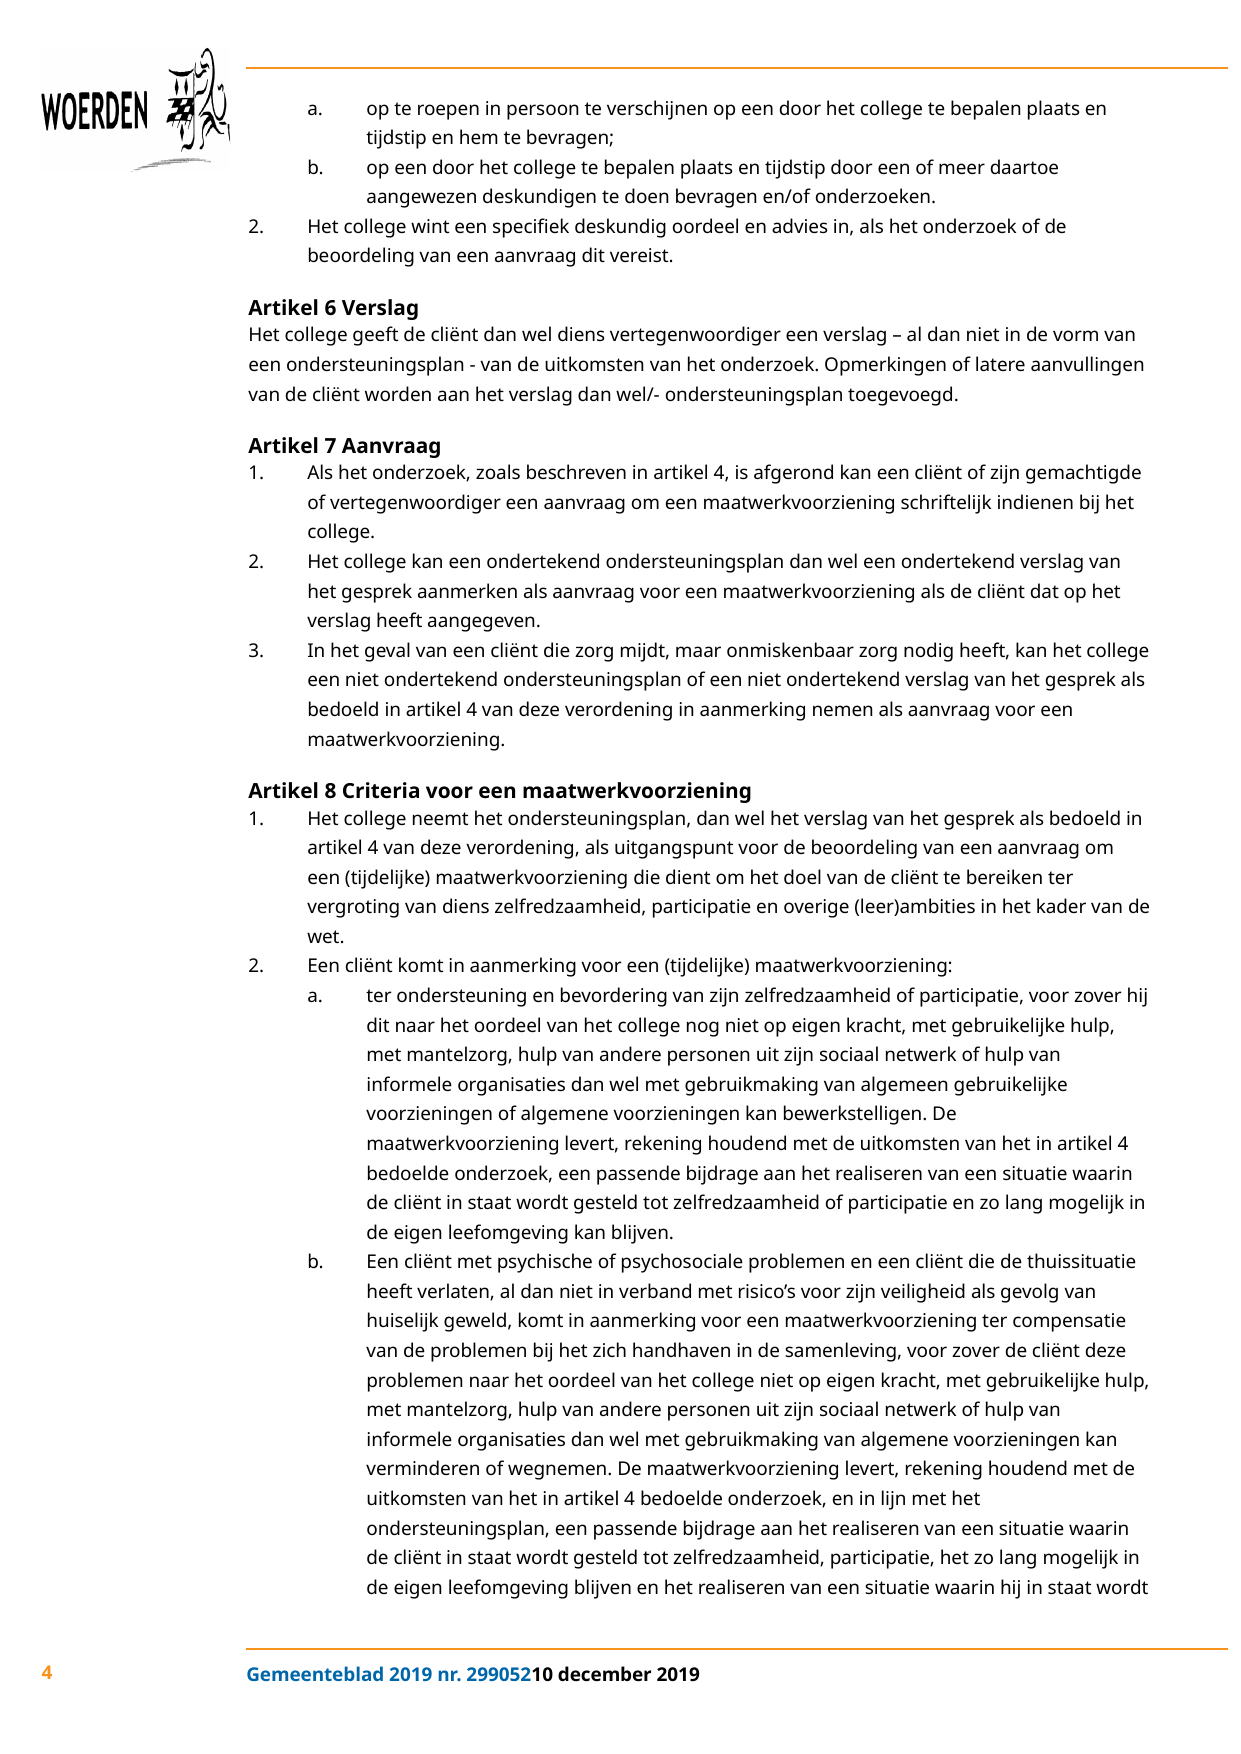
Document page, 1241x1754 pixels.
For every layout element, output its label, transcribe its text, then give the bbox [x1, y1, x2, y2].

picture [41, 47, 231, 172]
list Als het onderzoek, zoals beschreven in artikel 4, is afgerond kan een cliënt of zijn gemachtigde of vertegenwoordiger een aanvraag om een maatwerkvoorziening schriftelijk indienen bij het college. [248, 459, 1152, 544]
list In het geval van een cliënt die zorg mijdt, maar onmiskenbaar zorg nodig heeft, kan het college een niet ondertekend ondersteuningsplan of een niet ondertekend verslag van het gesprek als bedoeld in artikel 4 van deze verordening in aanmerking nemen als aanvraag voor een maatwerkvoorziening. [248, 637, 1152, 752]
text Artikel 6 Verslag [248, 293, 1152, 322]
list Het college kan een ondertekend ondersteuningsplan dan wel een ondertekend verslag van het gesprek aanmerken als aanvraag voor een maatwerkvoorziening als de cliënt dat op het verslag heeft aangegeven. [248, 548, 1152, 633]
list Een cliënt met psychische of psychosociale problemen en een cliënt die de thuissituatie heeft verlaten, al dan niet in verband met risico’s voor zijn veiligheid als gevolg van huiselijk geweld, komt in aanmerking voor een maatwerkvoorziening ter compensatie van de problemen bij het zich handhaven in de samenleving, voor zover de cliënt deze problemen naar het oordeel van het college niet op eigen kracht, met gebruikelijke hulp, met mantelzorg, hulp van andere personen uit zijn sociaal netwerk of hulp van informele organisaties dan wel met gebruikmaking van algemene voorzieningen kan verminderen of wegnemen. De maatwerkvoorziening levert, rekening houdend met de uitkomsten van het in artikel 4 bedoelde onderzoek, en in lijn met het ondersteuningsplan, een passende bijdrage aan het realiseren van een situatie waarin de cliënt in staat wordt gesteld tot zelfredzaamheid, participatie, het zo lang mogelijk in de eigen leefomgeving blijven en het realiseren van een situatie waarin hij in staat wordt [307, 1248, 1152, 1599]
list Een cliënt komt in aanmerking voor een (tijdelijke) maatwerkvoorziening: [248, 953, 1152, 978]
text Het college geeft de cliënt dan wel diens vertegenwoordiger een verslag – al dan niet in de vorm van een ondersteuningsplan - van de uitkomsten van het onderzoek. Opmerkingen of latere aanvullingen van de cliënt worden aan het verslag dan wel/- ondersteuningsplan toegevoegd. [248, 322, 1152, 406]
list op te roepen in persoon te verschijnen op een door het college te bepalen plaats en tijdstip en hem te bevragen; [307, 95, 1152, 150]
text Artikel 7 Aanvraag [248, 431, 1152, 459]
list op een door het college te bepalen plaats en tijdstip door een of meer daartoe aangewezen deskundigen te doen bevragen en/of onderzoeken. [307, 154, 1152, 209]
text Artikel 8 Criteria voor een maatwerkvoorziening [248, 776, 1152, 805]
list ter ondersteuning en bevordering van zijn zelfredzaamheid of participatie, voor zover hij dit naar het oordeel van het college nog niet op eigen kracht, met gebruikelijke hulp, met mantelzorg, hulp van andere personen uit zijn sociaal netwerk of hulp van informele organisaties dan wel met gebruikmaking van algemeen gebruikelijke voorzieningen of algemene voorzieningen kan bewerkstelligen. De maatwerkvoorziening levert, rekening houdend met de uitkomsten van het in artikel 4 bedoelde onderzoek, een passende bijdrage aan het realiseren van een situatie waarin de cliënt in staat wordt gesteld tot zelfredzaamheid of participatie en zo lang mogelijk in de eigen leefomgeving kan blijven. [307, 982, 1152, 1244]
list Het college neemt het ondersteuningsplan, dan wel het verslag van het gesprek als bedoeld in artikel 4 van deze verordening, als uitgangspunt voor de beoordeling van een aanvraag om een (tijdelijke) maatwerkvoorziening die dient om het doel van de cliënt te bereiken ter vergroting van diens zelfredzaamheid, participatie en overige (leer)ambities in het kader van de wet. [248, 805, 1152, 949]
list Het college wint een specifiek deskundig oordeel en advies in, als het onderzoek of de beoordeling van een aanvraag dit vereist. [248, 213, 1152, 268]
